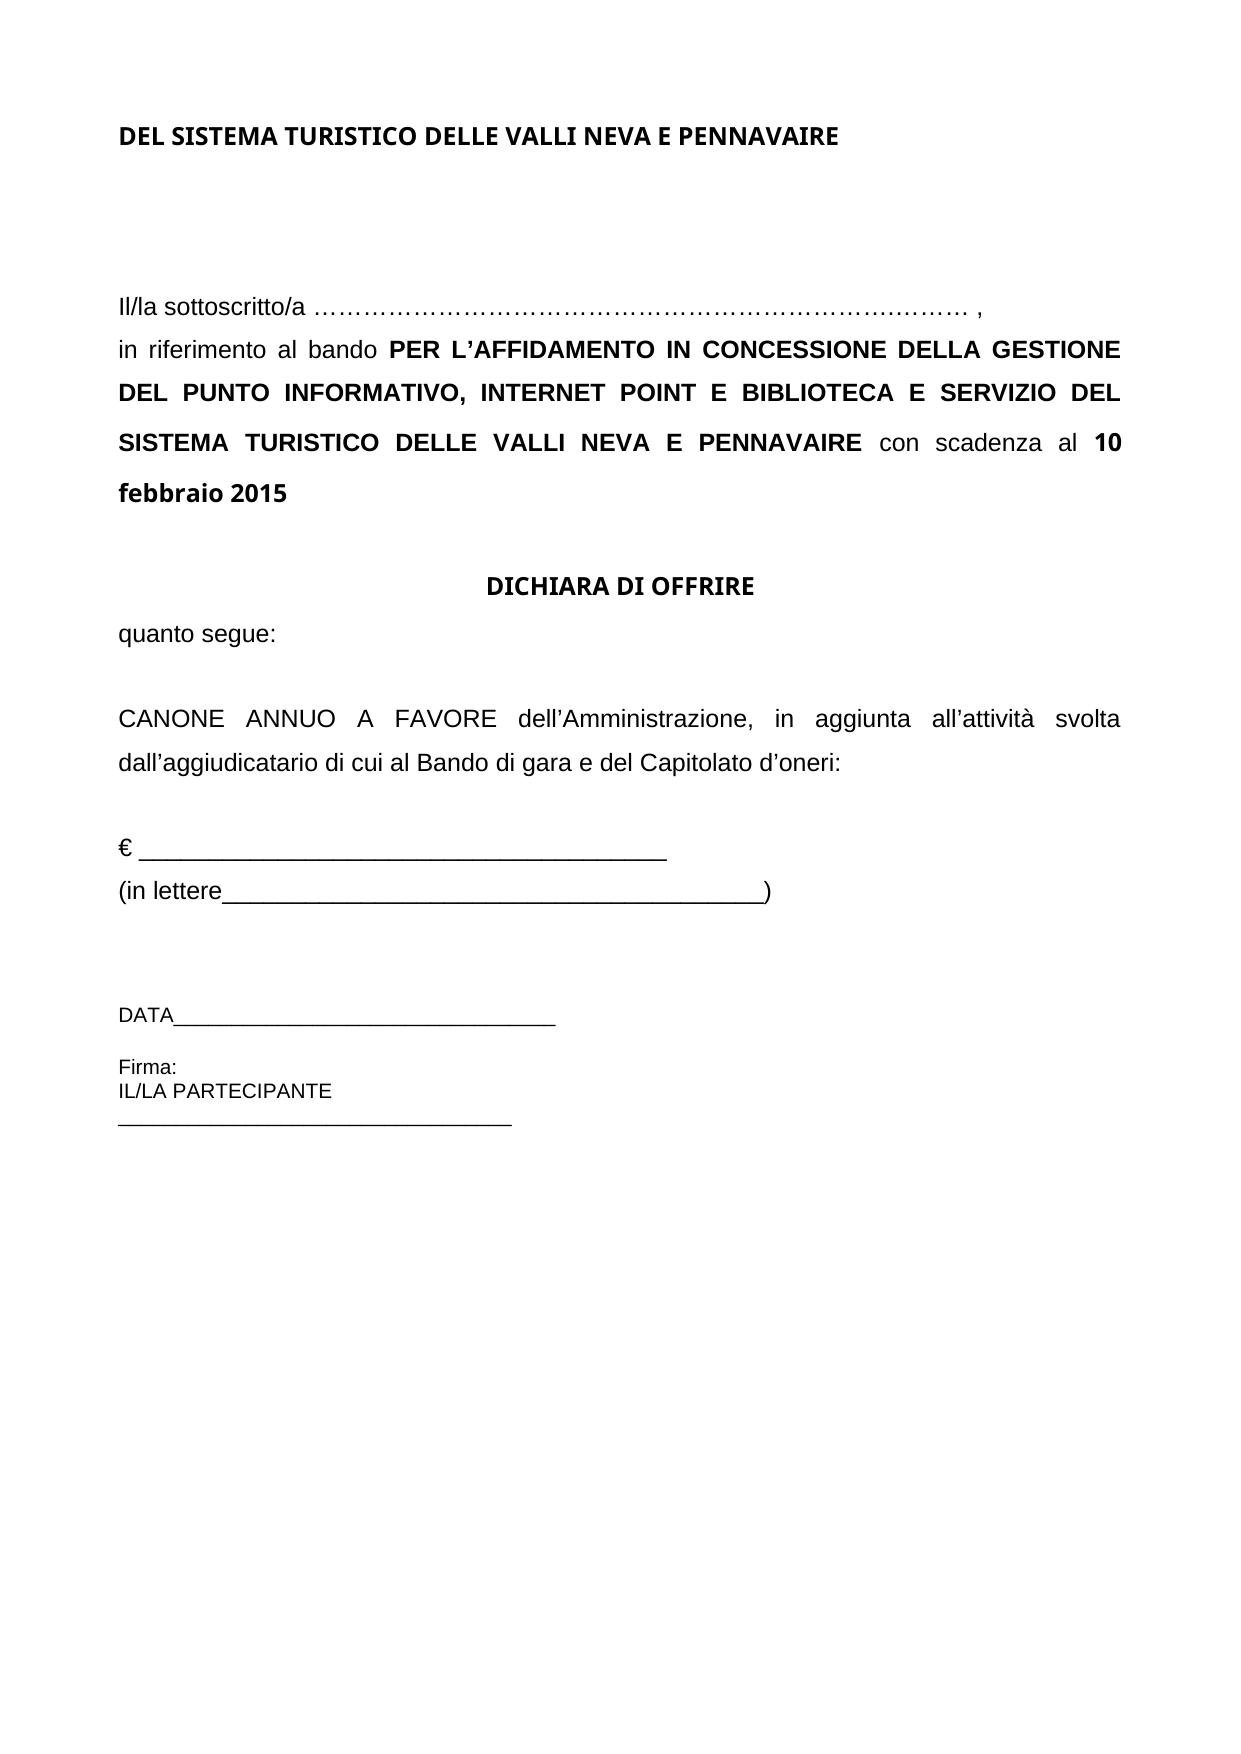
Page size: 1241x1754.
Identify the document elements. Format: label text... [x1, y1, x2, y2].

text Il/la sottoscritto/a …………………………………………………………….……… , [118, 292, 1122, 321]
text IL/LA PARTECIPANTE [118, 1079, 1122, 1103]
text € ______________________________________ [118, 833, 1122, 861]
text quanto segue: [118, 619, 1122, 648]
text in riferimento al bando PER L’AFFIDAMENTO IN CONCESSIONE DELLA GESTIONE DEL PUNTO INFORMATIVO, INTERNET POINT E BIBLIOTECA E SERVIZIO DEL SISTEMA TURISTICO DELLE VALLI NEVA E PENNAVAIRE con scadenza al 10 febbraio 2015 [118, 335, 1122, 509]
text DATA_________________________________ [118, 1003, 1122, 1027]
text (in lettere_______________________________________) [118, 876, 1122, 904]
text DEL SISTEMA TURISTICO DELLE VALLI NEVA E PENNAVAIRE [118, 118, 1122, 152]
text Firma: [118, 1055, 1122, 1079]
text __________________________________ [118, 1103, 1122, 1127]
text CANONE ANNUO A FAVORE dell’Amministrazione, in aggiunta all’attività svolta dall’aggiudicatario di cui al Bando di gara e del Capitolato d’oneri: [118, 704, 1122, 776]
text DICHIARA DI OFFRIRE [118, 568, 1122, 602]
